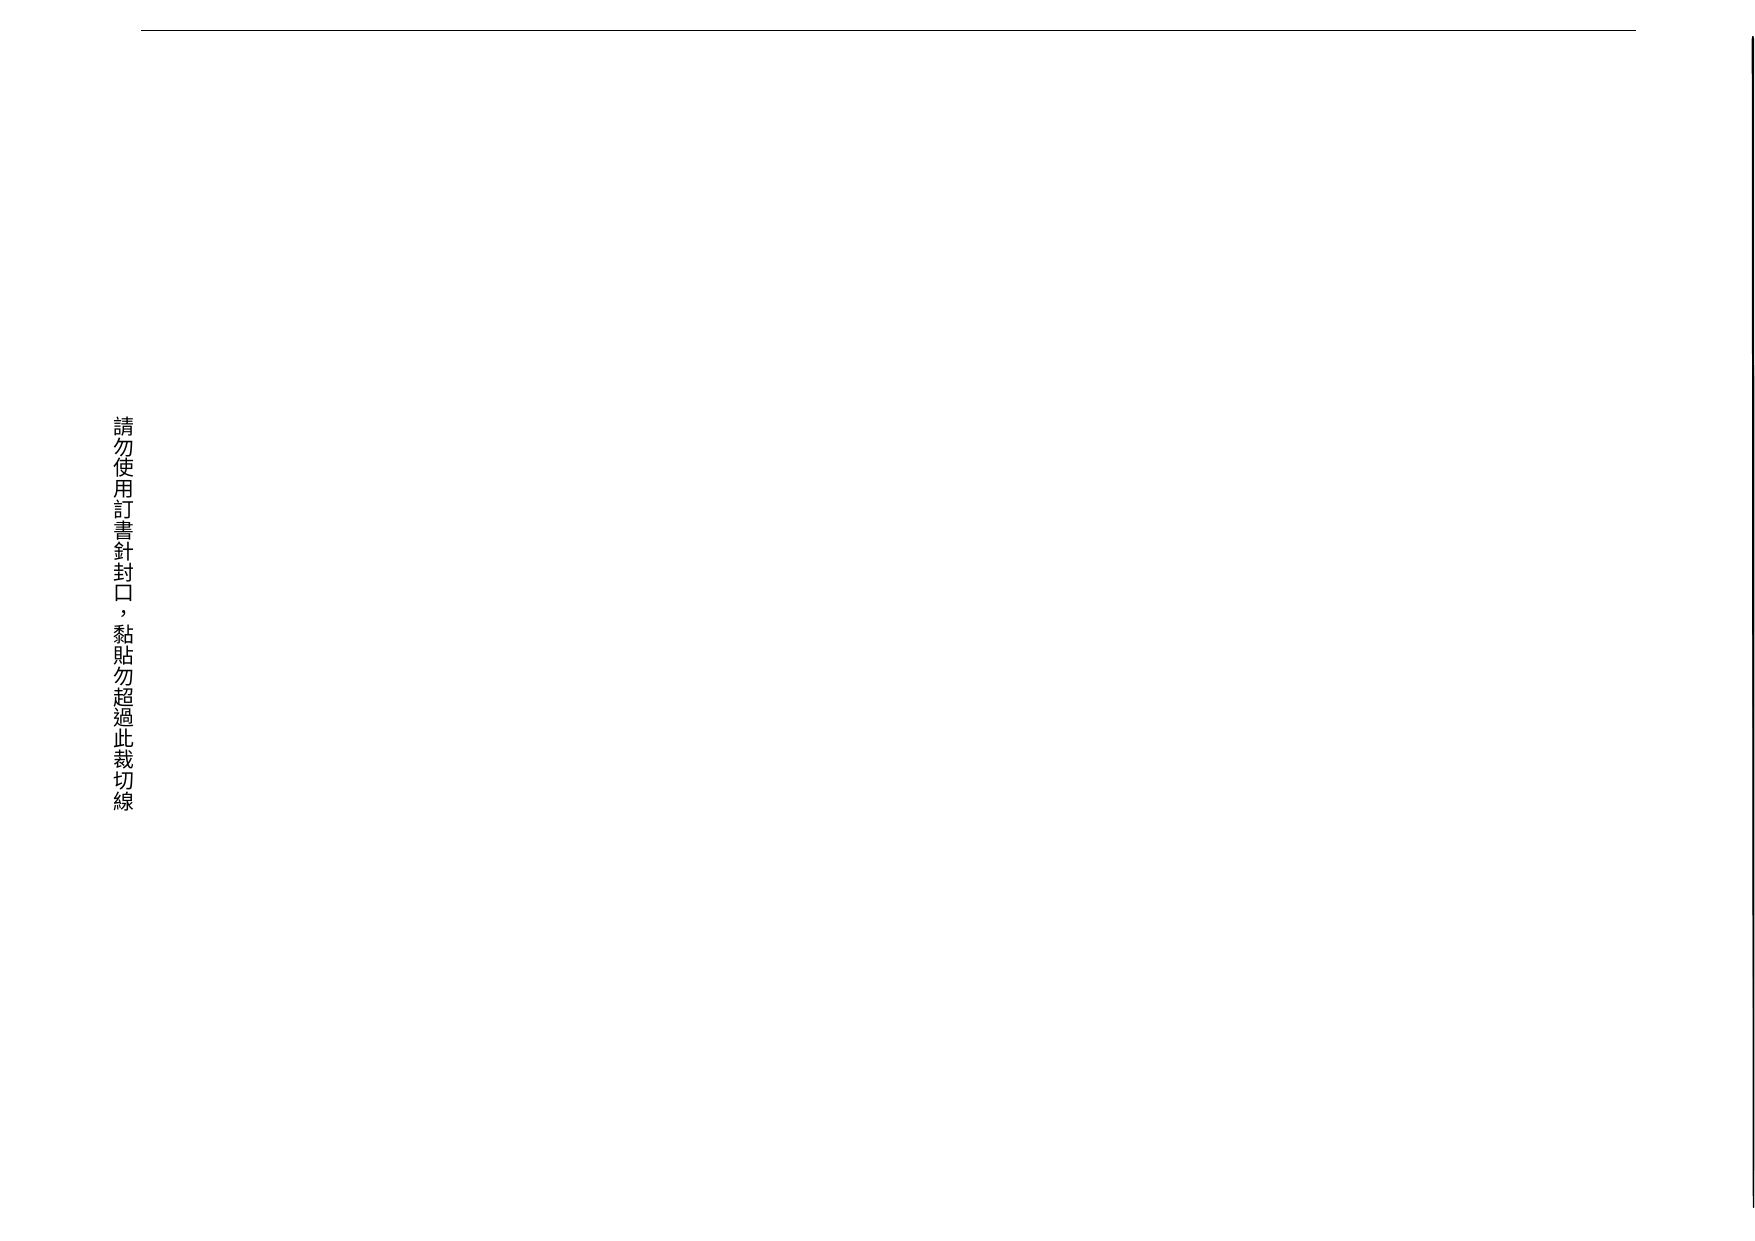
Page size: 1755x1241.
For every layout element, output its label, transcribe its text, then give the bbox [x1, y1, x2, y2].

table_cell [117, 586, 129, 598]
table_cell [105, 416, 129, 816]
table_cell [141, 31, 924, 69]
table_cell [136, 30, 141, 69]
table_cell 寄件人 □□□ □□ 單位地址： 單位名稱： 電 話： 勞工保險證號： [924, 31, 1636, 69]
table_cell [121, 716, 129, 725]
